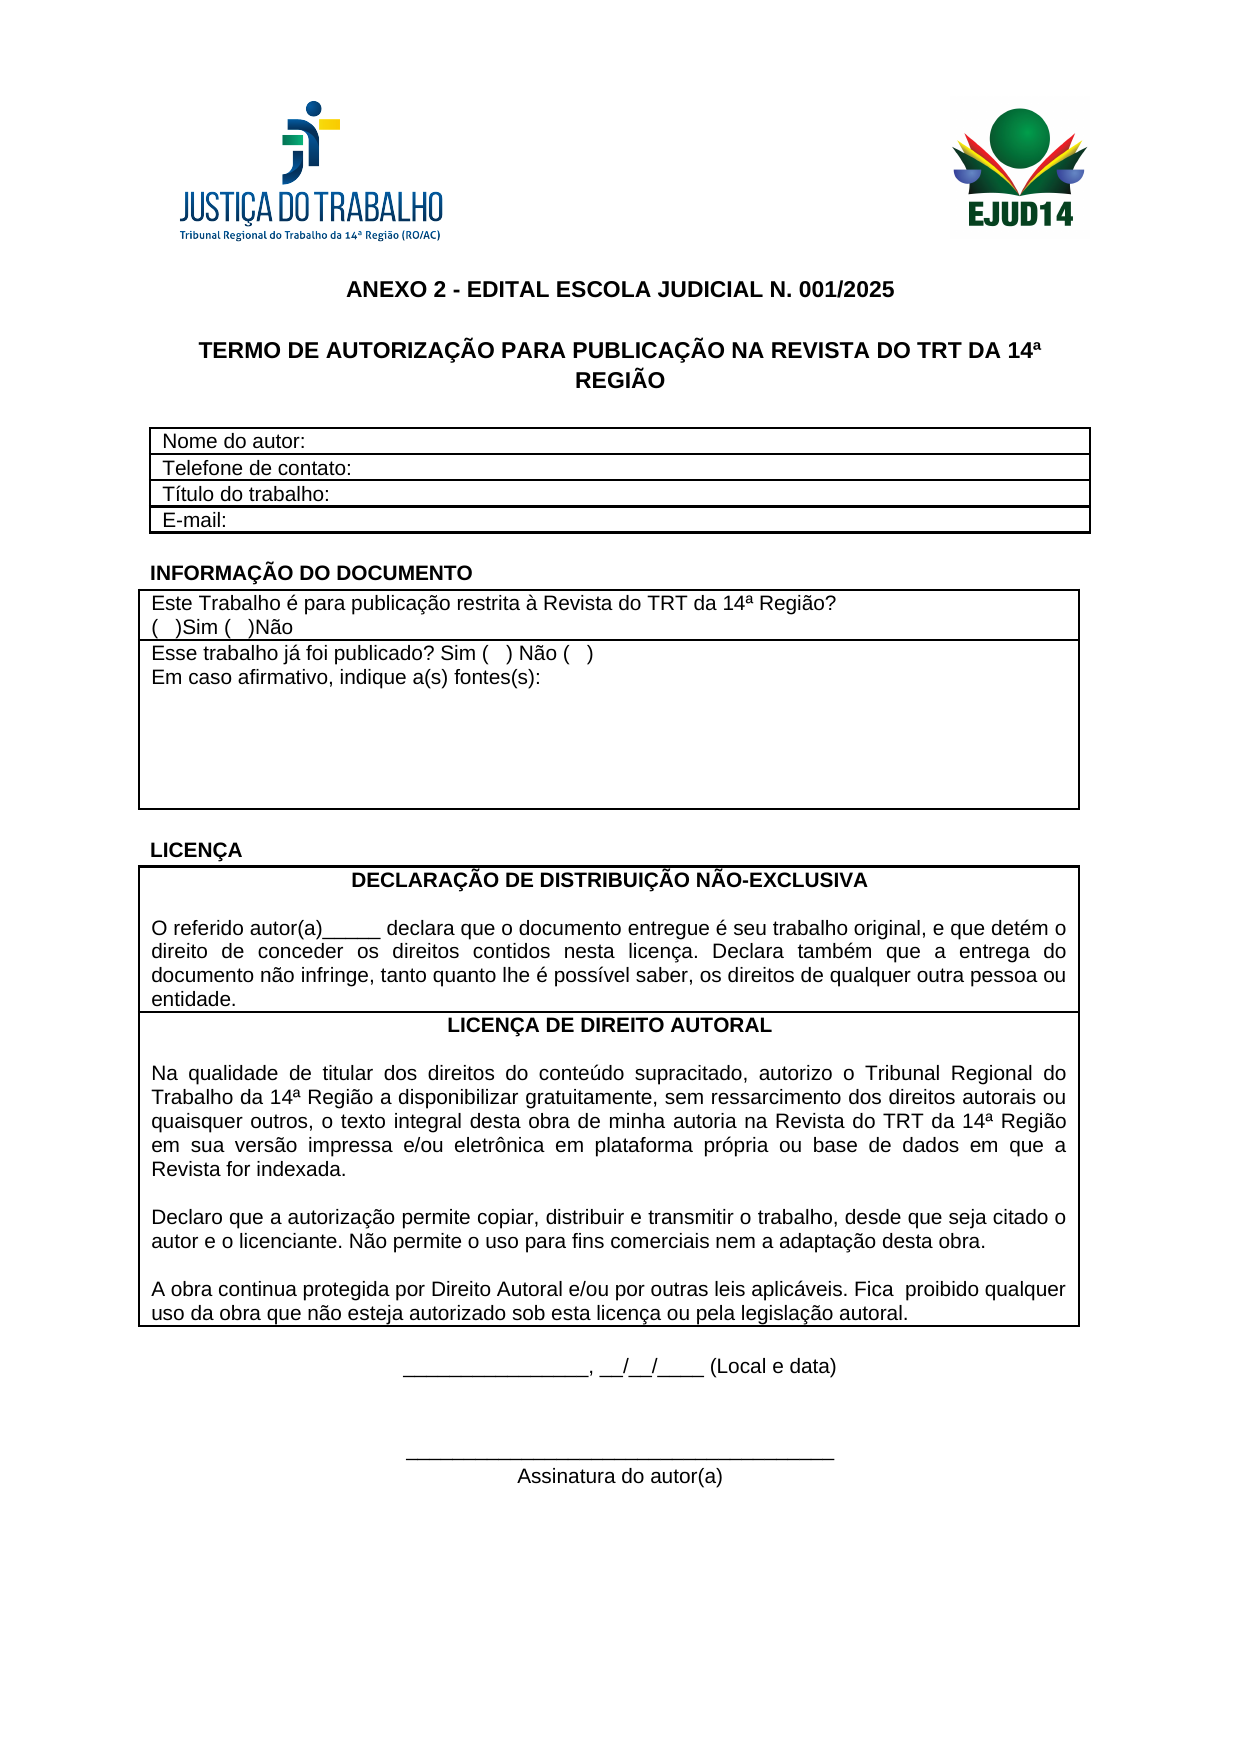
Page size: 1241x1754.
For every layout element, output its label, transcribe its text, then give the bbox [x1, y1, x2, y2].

table_cell Telefone de contato: [151, 455, 1089, 479]
text LICENÇA [150, 838, 1090, 862]
table_header DECLARAÇÃO DE DISTRIBUIÇÃO NÃO-EXCLUSIVA O referido autor(a)_____ declara que o documento entregue é seu trabalho original, e que detém o direito de conceder os direitos contidos nesta licença. Declara também que a entrega do documento não infringe, tanto quanto lhe é possível saber, os direitos de qualquer outra pessoa ou entidade. [140, 868, 1078, 1011]
table_header Este Trabalho é para publicação restrita à Revista do TRT da 14ª Região? ( )Sim ( )Não [140, 591, 1078, 638]
table_header Nome do autor: [151, 429, 1089, 453]
table_cell LICENÇA DE DIREITO AUTORAL Na qualidade de titular dos direitos do conteúdo supracitado, autorizo o Tribunal Regional do Trabalho da 14ª Região a disponibilizar gratuitamente, sem ressarcimento dos direitos autorais ou quaisquer outros, o texto integral desta obra de minha autoria na Revista do TRT da 14ª Região em sua versão impressa e/ou eletrônica em plataforma própria ou base de dados em que a Revista for indexada. Declaro que a autorização permite copiar, distribuir e transmitir o trabalho, desde que seja citado o autor e o licenciante. Não permite o uso para fins comerciais nem a adaptação desta obra. A obra continua protegida por Direito Autoral e/ou por outras leis aplicáveis. Fica proibido qualquer uso da obra que não esteja autorizado sob esta licença ou pela legislação autoral. [140, 1013, 1078, 1325]
text TERMO DE AUTORIZAÇÃO PARA PUBLICAÇÃO NA REVISTA DO TRT DA 14ª REGIÃO [150, 337, 1090, 393]
text ________________, __/__/____ (Local e data) [150, 1354, 1090, 1378]
table_cell Título do trabalho: [151, 481, 1089, 505]
table_cell E-mail: [151, 508, 1089, 531]
text ANEXO 2 - EDITAL ESCOLA JUDICIAL N. 001/2025 [150, 276, 1090, 302]
text _____________________________________ [150, 1437, 1090, 1461]
text Assinatura do autor(a) [150, 1464, 1090, 1488]
text INFORMAÇÃO DO DOCUMENTO [150, 561, 1090, 585]
table_cell Esse trabalho já foi publicado? Sim ( ) Não ( ) Em caso afirmativo, indique a(s) fontes(s): [140, 641, 1078, 808]
